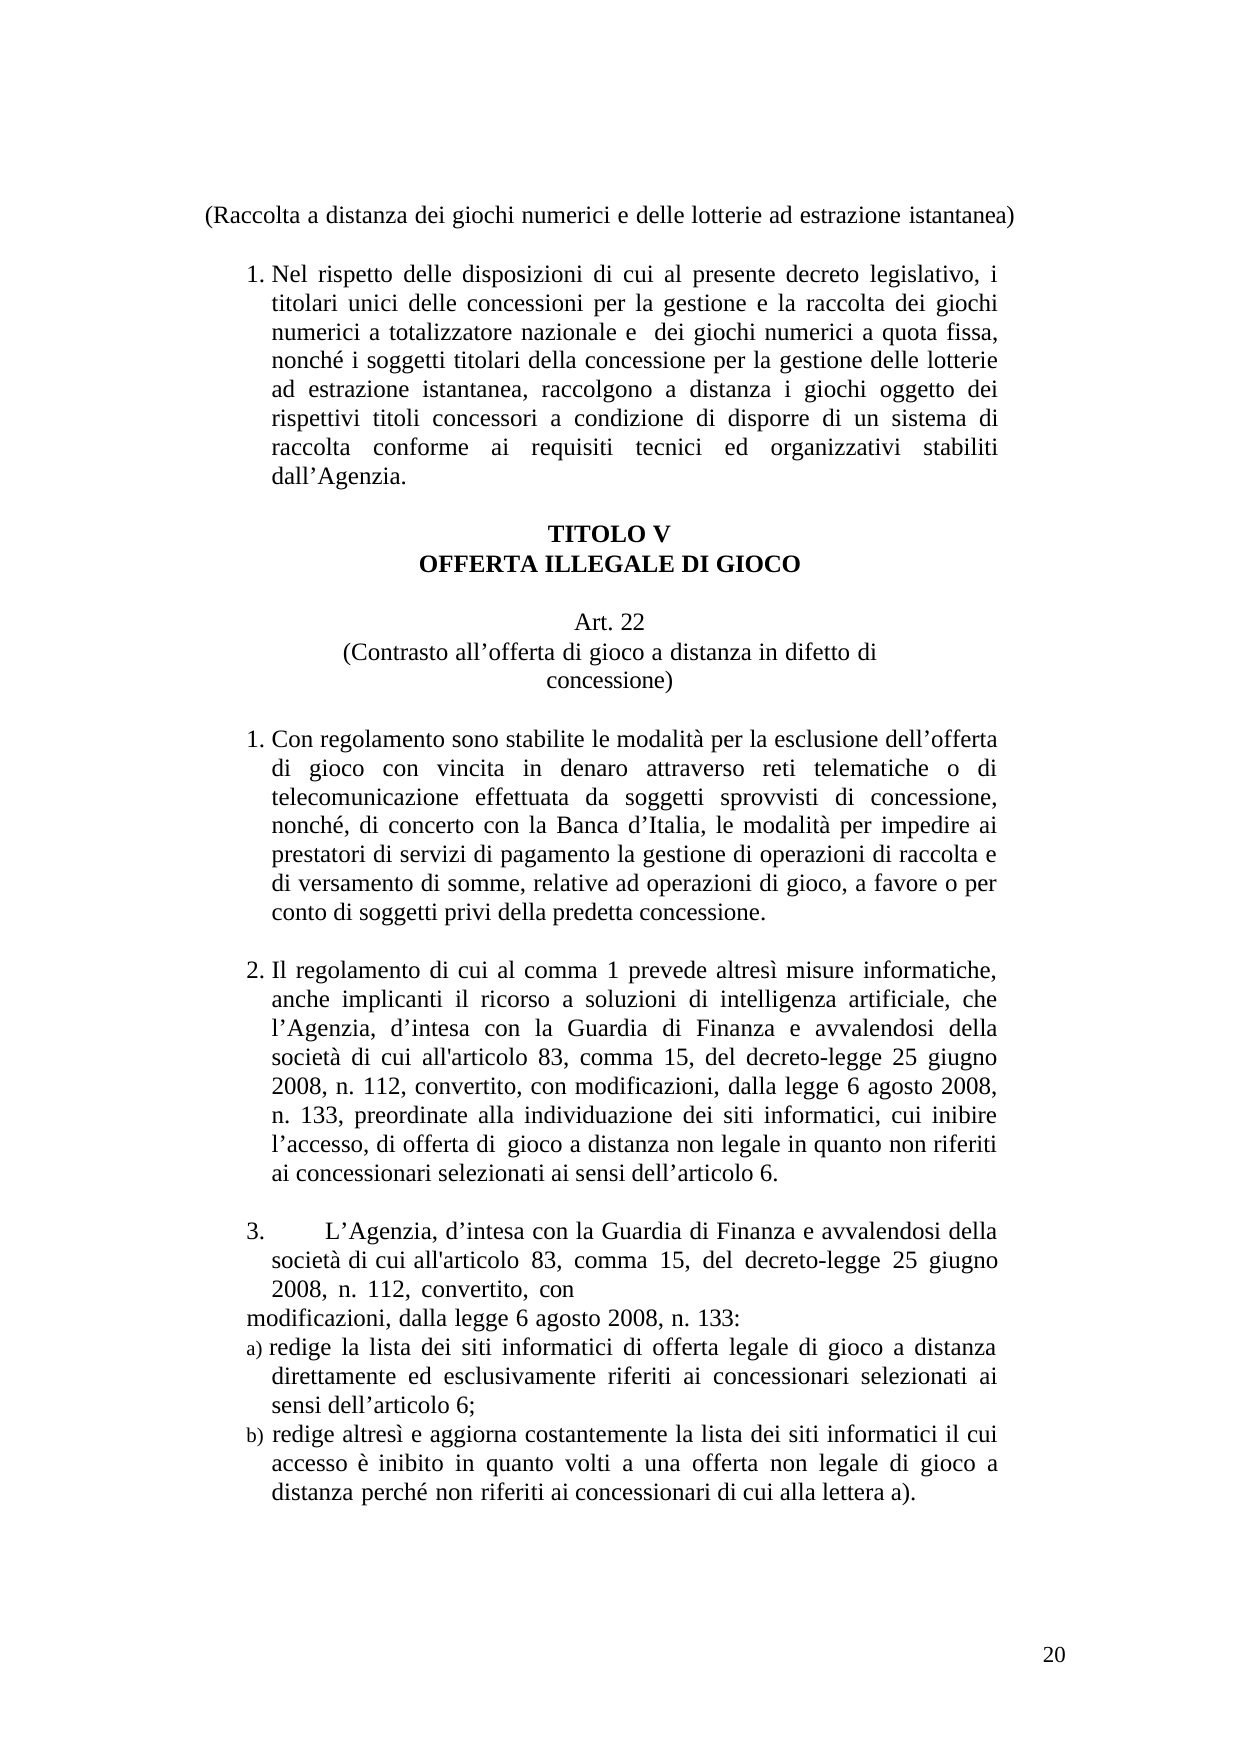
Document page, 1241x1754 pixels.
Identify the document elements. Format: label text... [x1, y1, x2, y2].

text OFFERTA ILLEGALE DI GIOCO [292, 549, 928, 578]
list Con regolamento sono stabilite le modalità per la esclusione dell’offerta di gioco con vincita in denaro attraverso reti telematiche o di telecomunicazione effettuata da soggetti sprovvisti di concessione, nonché, di concerto con la Banca d’Italia, le modalità per impedire ai prestatori di servizi di pagamento la gestione di operazioni di raccolta e di versamento di somme, relative ad operazioni di gioco, a favore o per conto di soggetti privi della predetta concessione. [246, 724, 998, 926]
text (Contrasto all’offerta di gioco a distanza in difetto di concessione) [291, 637, 928, 694]
text modificazioni, dalla legge 6 agosto 2008, n. 133: [246, 1303, 1065, 1332]
list Il regolamento di cui al comma 1 prevede altresì misure informatiche, anche implicanti il ricorso a soluzioni di intelligenza artificiale, che l’Agenzia, d’intesa con la Guardia di Finanza e avvalendosi della società di cui all'articolo 83, comma 15, del decreto-legge 25 giugno 2008, n. 112, convertito, con modificazioni, dalla legge 6 agosto 2008, n. 133, preordinate alla individuazione dei siti informatici, cui inibire l’accesso, di offerta di gioco a distanza non legale in quanto non riferiti ai concessionari selezionati ai sensi dell’articolo 6. [246, 955, 998, 1187]
list L’Agenzia, d’intesa con la Guardia di Finanza e avvalendosi della società di cui all'articolo 83, comma 15, del decreto-legge 25 giugno 2008, n. 112, convertito, con [246, 1216, 998, 1303]
list Nel rispetto delle disposizioni di cui al presente decreto legislativo, i titolari unici delle concessioni per la gestione e la raccolta dei giochi numerici a totalizzatore nazionale e dei giochi numerici a quota fissa, nonché i soggetti titolari della concessione per la gestione delle lotterie ad estrazione istantanea, raccolgono a distanza i giochi oggetto dei rispettivi titoli concessori a condizione di disporre di un sistema di raccolta conforme ai requisiti tecnici ed organizzativi stabiliti dall’Agenzia. [246, 259, 999, 490]
text (Raccolta a distanza dei giochi numerici e delle lotterie ad estrazione istantanea) [175, 200, 1044, 229]
text TITOLO V [291, 519, 928, 548]
list redige altresì e aggiorna costantemente la lista dei siti informatici il cui accesso è inibito in quanto volti a una offerta non legale di gioco a distanza perché non riferiti ai concessionari di cui alla lettera a). [246, 1419, 998, 1506]
text Art. 22 [291, 607, 928, 636]
list redige la lista dei siti informatici di offerta legale di gioco a distanza direttamente ed esclusivamente riferiti ai concessionari selezionati ai sensi dell’articolo 6; [246, 1332, 998, 1419]
